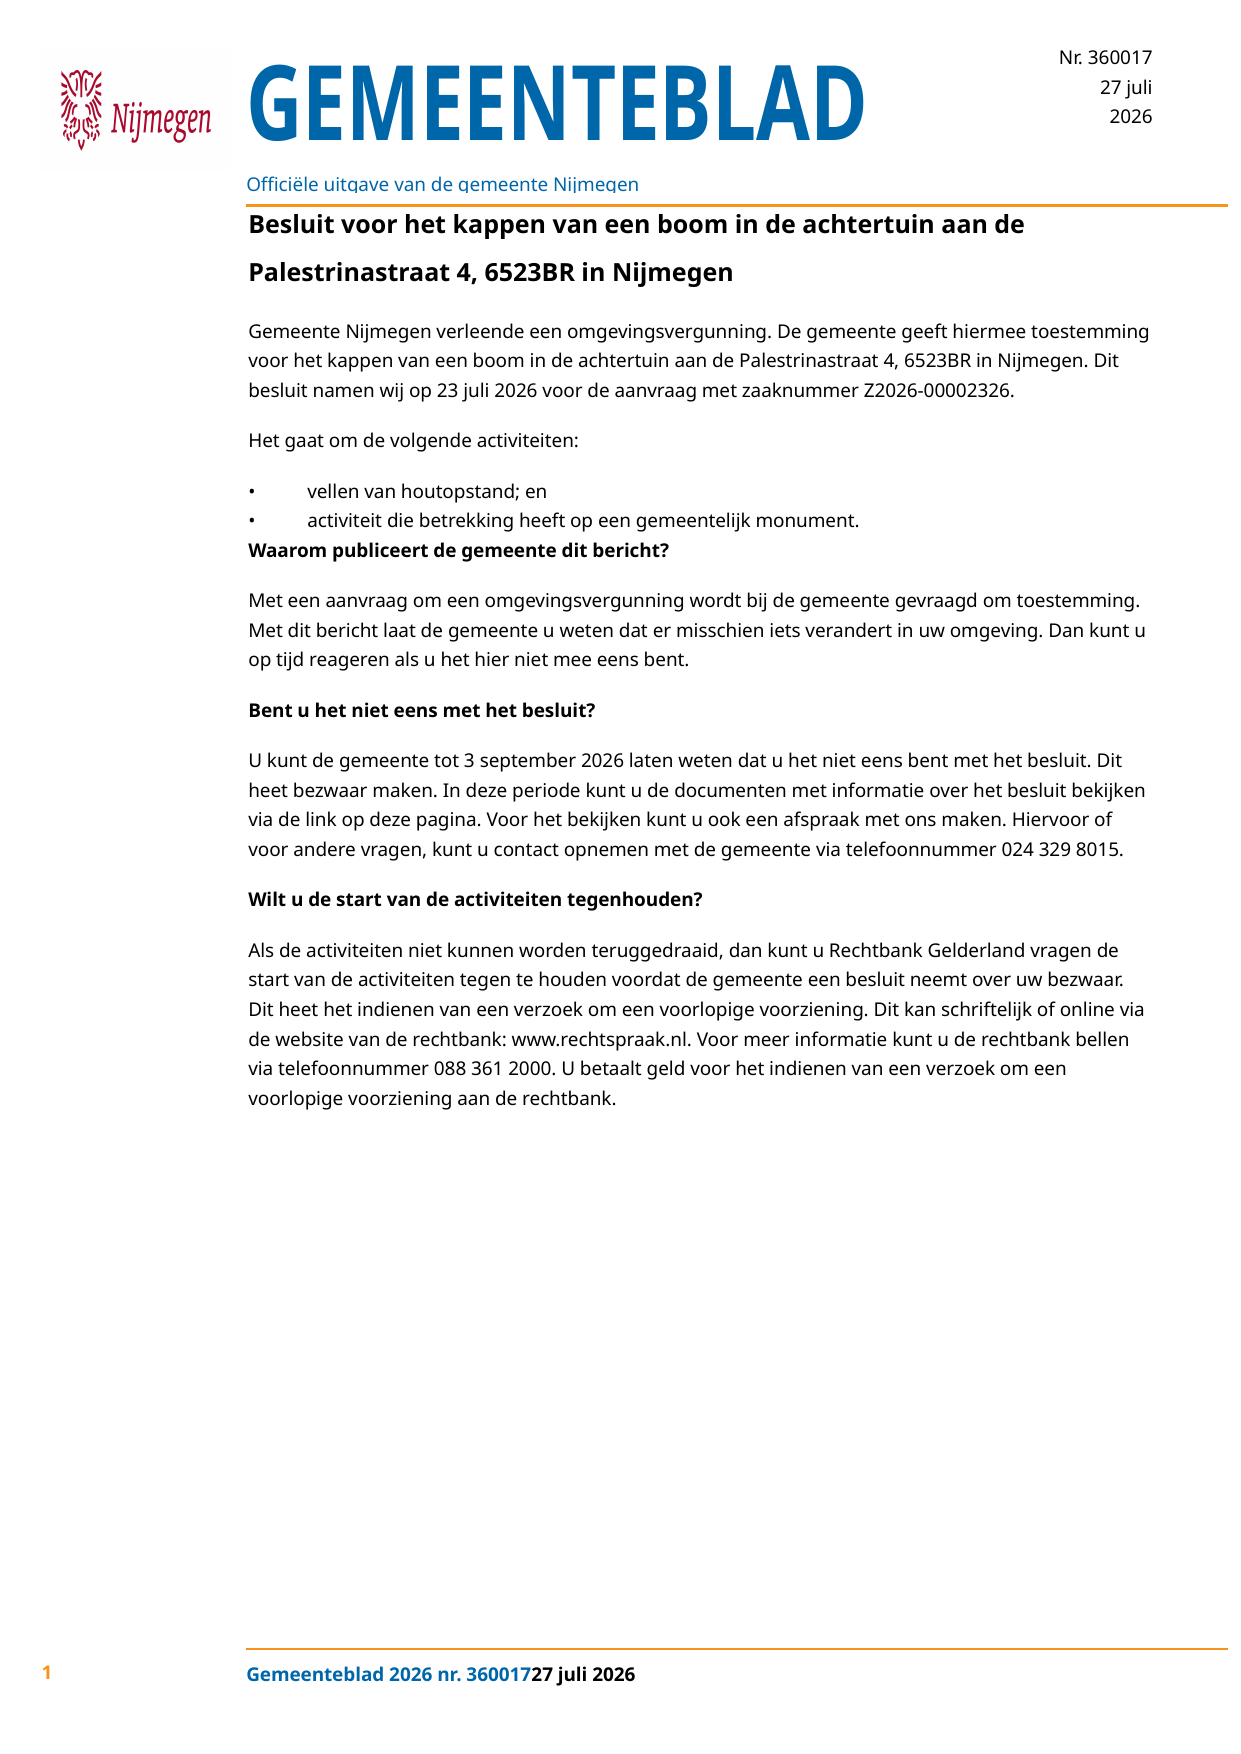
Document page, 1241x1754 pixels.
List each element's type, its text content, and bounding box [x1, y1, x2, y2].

text Gemeente Nijmegen verleende een omgevingsvergunning. De gemeente geeft hiermee toestemming voor het kappen van een boom in de achtertuin aan de Palestrinastraat 4, 6523BR in Nijmegen. Dit besluit namen wij op 23 juli 2026 voor de aanvraag met zaaknummer Z2026-00002326. [248, 318, 1152, 403]
text Bent u het niet eens met het besluit? [248, 697, 1152, 723]
text Als de activiteiten niet kunnen worden teruggedraaid, dan kunt u Rechtbank Gelderland vragen de start van de activiteiten tegen te houden voordat de gemeente een besluit neemt over uw bezwaar. Dit heet het indienen van een verzoek om een voorlopige voorziening. Dit kan schriftelijk of online via de website van de rechtbank: www.rechtspraak.nl. Voor meer informatie kunt u de rechtbank bellen via telefoonnummer 088 361 2000. U betaalt geld voor het indienen van een verzoek om een voorlopige voorziening aan de rechtbank. [248, 937, 1152, 1111]
text Wilt u de start van de activiteiten tegenhouden? [248, 887, 1152, 912]
text U kunt de gemeente tot 3 september 2026 laten weten dat u het niet eens bent met het besluit. Dit heet bezwaar maken. In deze periode kunt u de documenten met informatie over het besluit bekijken via de link op deze pagina. Voor het bekijken kunt u ook een afspraak met ons maken. Hiervoor of voor andere vragen, kunt u contact opnemen met de gemeente via telefoonnummer 024 329 8015. [248, 747, 1152, 862]
text Waarom publiceert de gemeente dit bericht? [248, 537, 1152, 563]
list vellen van houtopstand; en [248, 478, 1152, 504]
picture [41, 47, 231, 172]
text Met een aanvraag om een omgevingsvergunning wordt bij de gemeente gevraagd om toestemming. Met dit bericht laat de gemeente u weten dat er misschien iets verandert in uw omgeving. Dan kunt u op tijd reageren als u het hier niet mee eens bent. [248, 587, 1152, 672]
text Besluit voor het kappen van een boom in de achtertuin aan de Palestrinastraat 4, 6523BR in Nijmegen [248, 207, 1152, 288]
text Het gaat om de volgende activiteiten: [248, 427, 1152, 453]
list activiteit die betrekking heeft op een gemeentelijk monument. [248, 507, 1152, 533]
